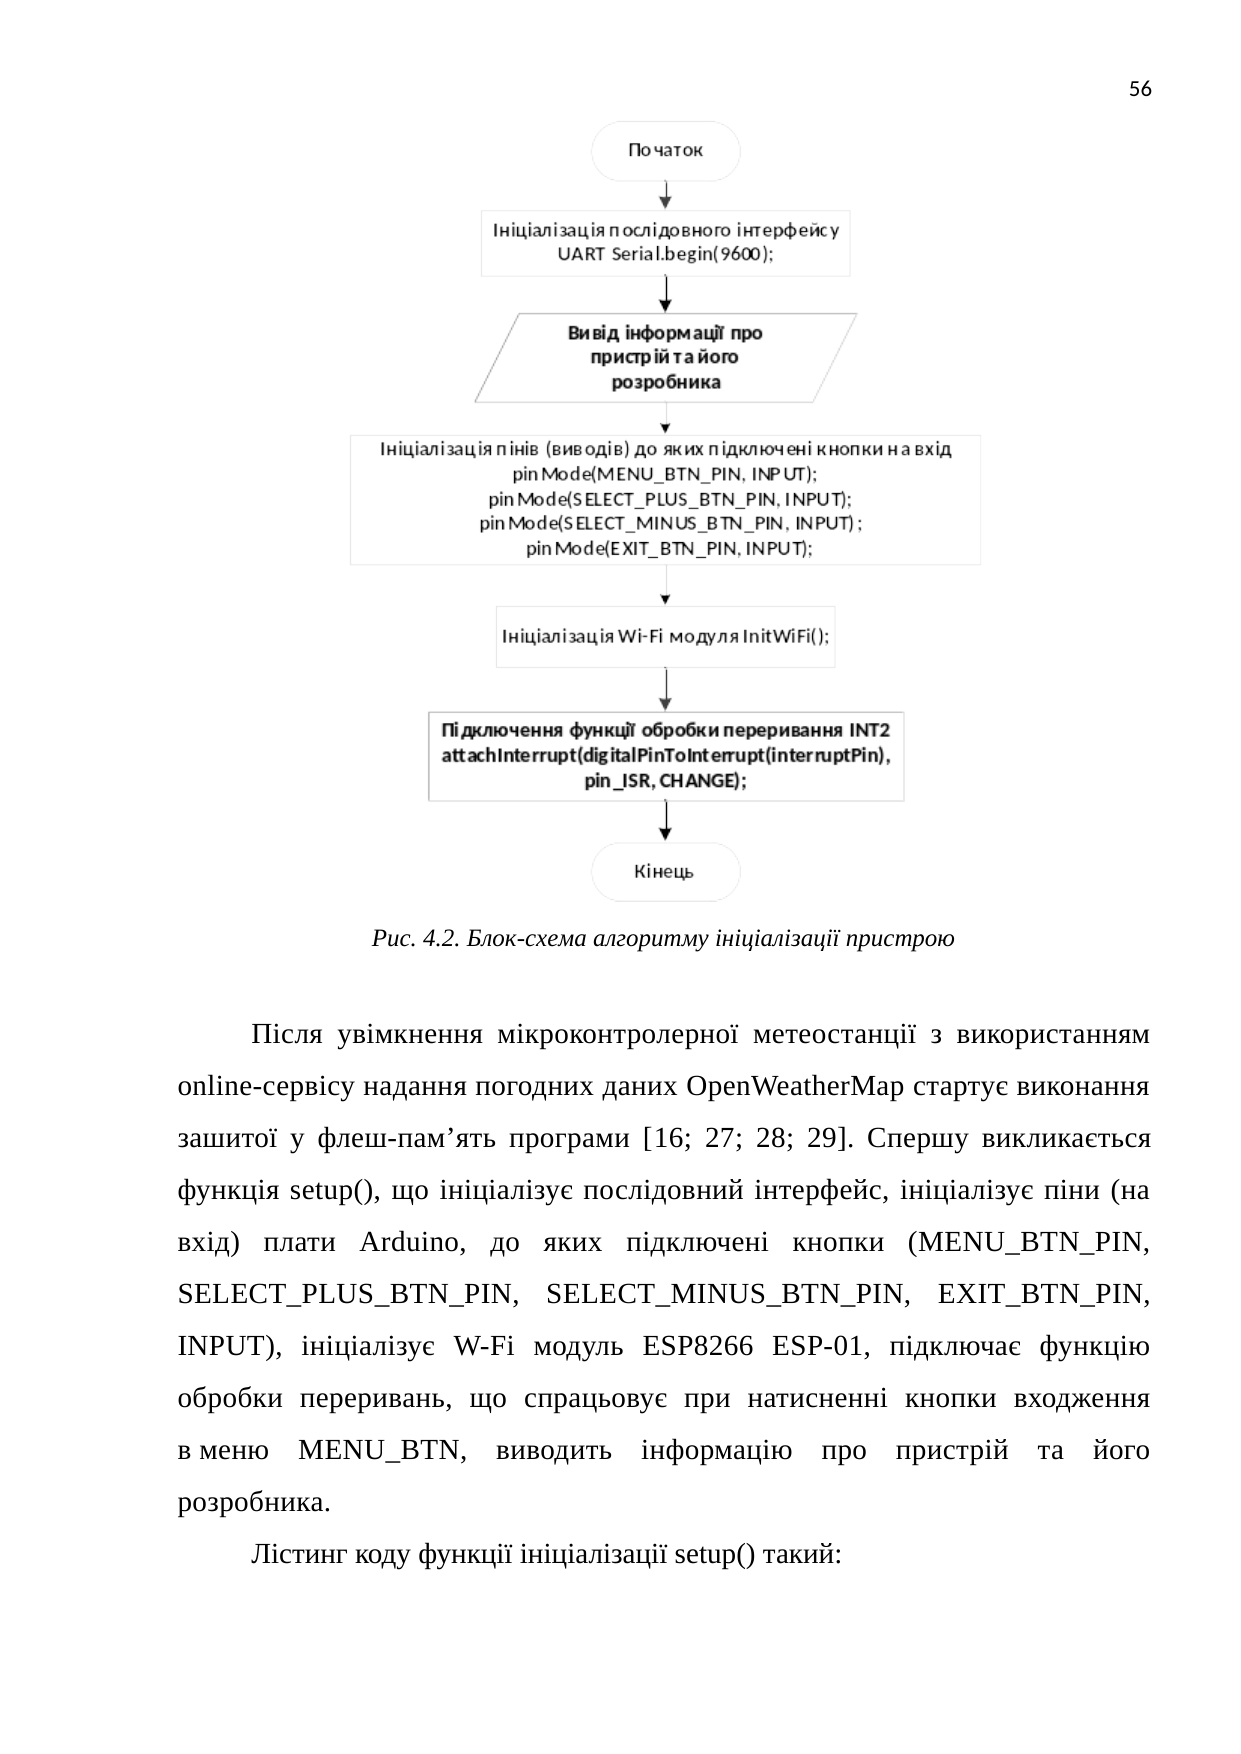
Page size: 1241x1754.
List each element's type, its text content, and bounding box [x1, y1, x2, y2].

text Лістинг коду функції ініціалізації setup() такий: [177, 1536, 1152, 1570]
text Рис. 4.2. Блок-схема алгоритму ініціалізації пристрою [177, 923, 1152, 952]
text Після увімкнення мікроконтролерної метеостанції з використанням online-сервісу надання погодних даних OpenWeatherMap стартує виконання зашитої у флеш-пам’ять програми [16; 27; 28; 29]. Спершу викликається функція setup(), що ініціалізує послідовний інтерфейс, ініціалізує піни (на вхід) плати Arduino, до яких підключені кнопки (MENU_BTN_PIN, SELECT_PLUS­_BTN_PIN, SELECT_MINUS_BTN_PIN, EXIT_BTN_PIN, INPUT), ініціалізує W-Fi модуль ESP8266 ESP-01, підключає функцію обробки переривань, що спрацьовує при натисненні кнопки входження в меню MENU_BTN, виводить інформацію про пристрій та його розробника. [177, 1017, 1152, 1518]
